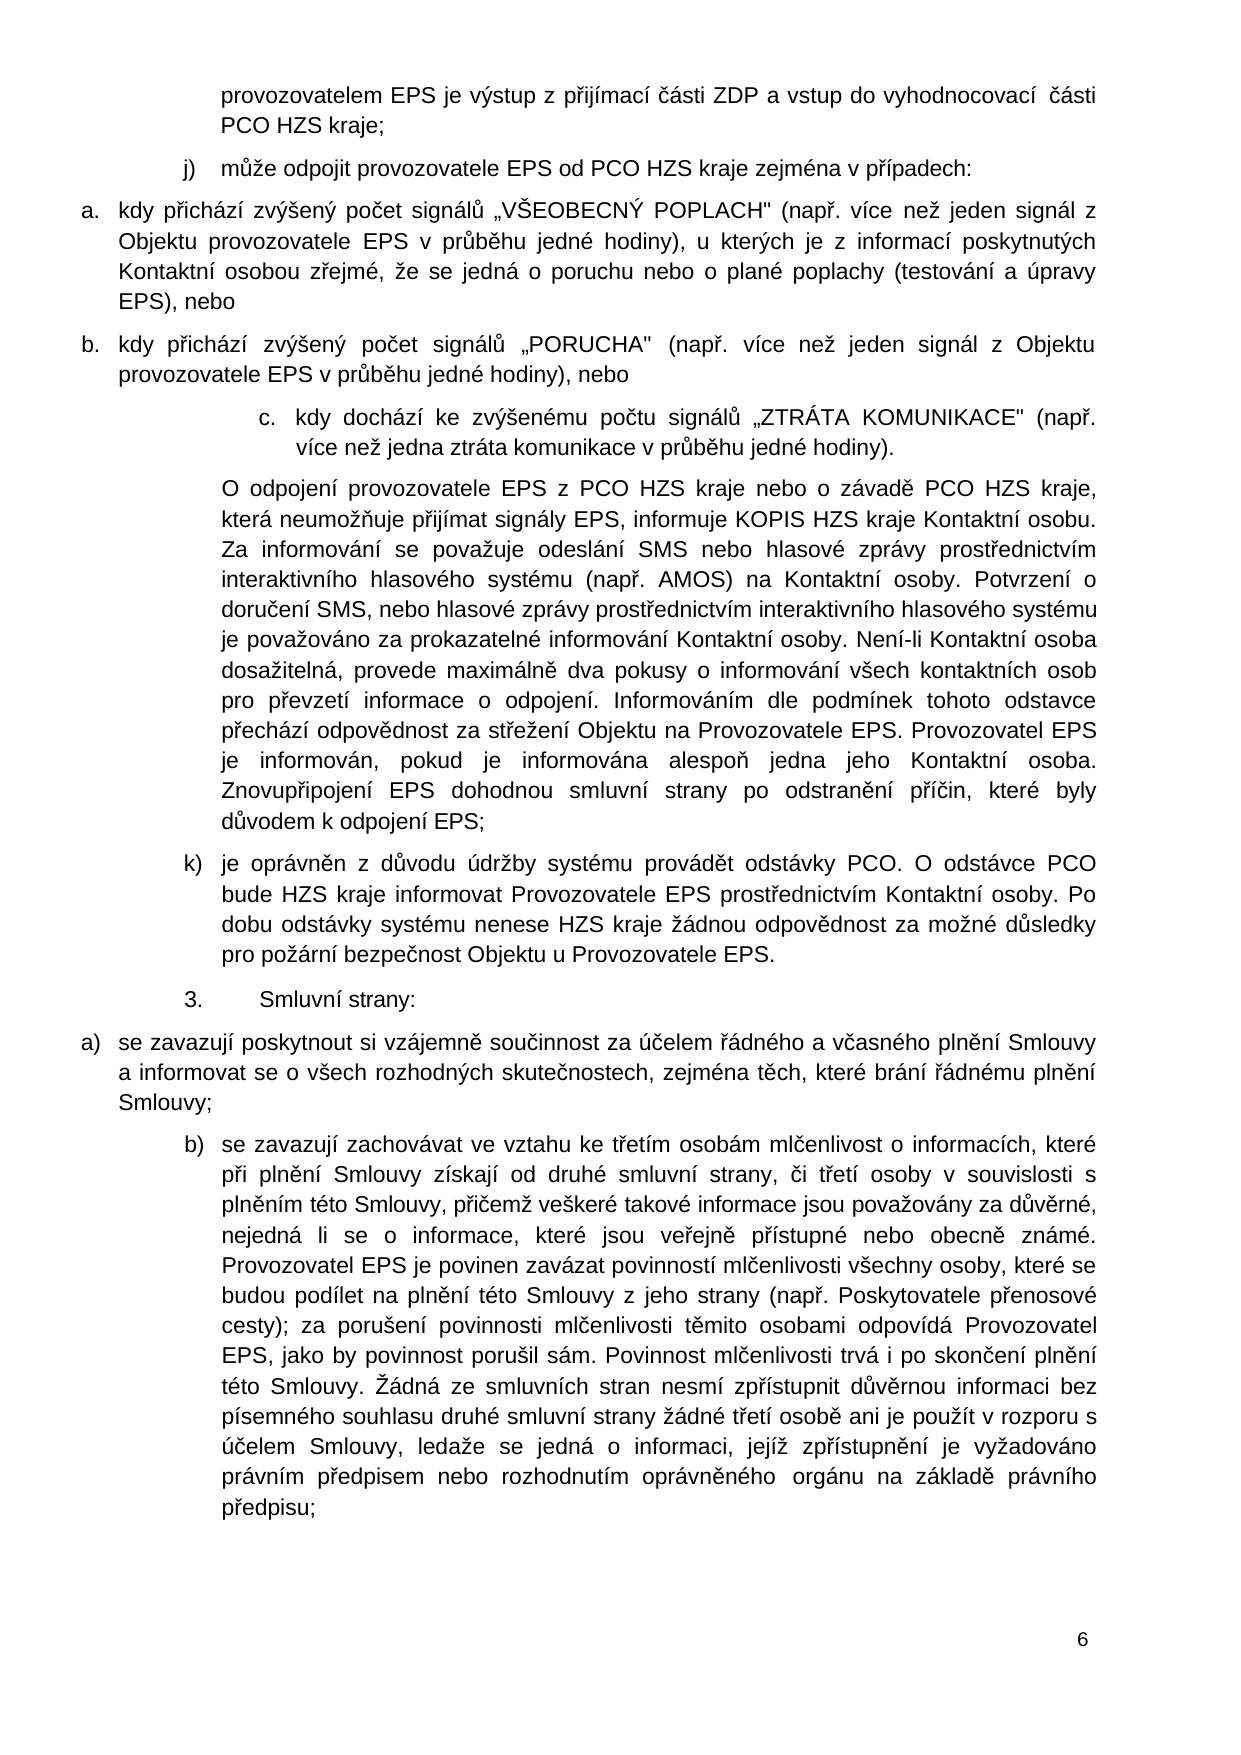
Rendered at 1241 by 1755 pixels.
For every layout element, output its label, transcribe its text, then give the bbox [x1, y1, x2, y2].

list je oprávněn z důvodu údržby systému provádět odstávky PCO. O odstávce PCO bude HZS kraje informovat Provozovatele EPS prostřednictvím Kontaktní osoby. Po dobu odstávky systému nenese HZS kraje žádnou odpovědnost za možné důsledky pro požární bezpečnost Objektu u Provozovatele EPS. [184, 850, 1097, 967]
list kdy dochází ke zvýšenému počtu signálů „ZTRÁTA KOMUNIKACE" (např. více než jedna ztráta komunikace v průběhu jedné hodiny). [258, 403, 1096, 460]
text provozovatelem EPS je výstup z přijímací části ZDP a vstup do vyhodnocovací části PCO HZS kraje; [220, 82, 1096, 138]
list kdy přichází zvýšený počet signálů „PORUCHA" (např. více než jeden signál z Objektu provozovatele EPS v průběhu jedné hodiny), nebo [81, 331, 1095, 387]
list Smluvní strany: [184, 986, 1137, 1012]
list se zavazují poskytnout si vzájemně součinnost za účelem řádného a včasného plnění Smlouvy a informovat se o všech rozhodných skutečnostech, zejména těch, které brání řádnému plnění Smlouvy; [81, 1028, 1096, 1115]
list může odpojit provozovatele EPS od PCO HZS kraje zejména v případech: [183, 155, 1137, 181]
list se zavazují zachovávat ve vztahu ke třetím osobám mlčenlivost o informacích, které při plnění Smlouvy získají od druhé smluvní strany, či třetí osoby v souvislosti s plněním této Smlouvy, přičemž veškeré takové informace jsou považovány za důvěrné, nejedná­ li se o informace, které jsou veřejně přístupné nebo obecně známé. Provozovatel EPS je povinen zavázat povinností mlčenlivosti všechny osoby, které se budou podílet na plnění této Smlouvy z jeho strany (např. Poskytovatele přenosové cesty); za porušení povinnosti mlčenlivosti těmito osobami odpovídá Provozovatel EPS, jako by povinnost porušil sám. Povinnost mlčenlivosti trvá i po skončení plnění této Smlouvy. Žádná ze smluvních stran nesmí zpřístupnit důvěrnou informaci bez písemného souhlasu druhé smluvní strany žádné třetí osobě ani je použít v rozporu s účelem Smlouvy, ledaže se jedná o informaci, jejíž zpřístupnění je vyžadováno právním předpisem nebo rozhodnutím oprávněného orgánu na základě právního předpisu; [184, 1131, 1097, 1520]
list kdy přichází zvýšený počet signálů „VŠEOBECNÝ POPLACH" (např. více než jeden signál z Objektu provozovatele EPS v průběhu jedné hodiny), u kterých je z informací poskytnutých Kontaktní osobou zřejmé, že se jedná o poruchu nebo o plané poplachy (testování a úpravy EPS), nebo [81, 197, 1097, 314]
text O odpojení provozovatele EPS z PCO HZS kraje nebo o závadě PCO HZS kraje, která neumožňuje přijímat signály EPS, informuje KOPIS HZS kraje Kontaktní osobu. Za informování se považuje odeslání SMS nebo hlasové zprávy prostřednictvím interaktivního hlasového systému (např. AMOS) na Kontaktní osoby. Potvrzení o doručení SMS, nebo hlasové zprávy prostřednictvím interaktivního hlasového systému je považováno za prokazatelné informování Kontaktní osoby. Není-li Kontaktní osoba dosažitelná, provede maximálně dva pokusy o informování všech kontaktních osob pro převzetí informace o odpojení. Informováním dle podmínek tohoto odstavce přechází odpovědnost za střežení Objektu na Provozovatele EPS. Provozovatel EPS je informován, pokud je informována alespoň jedna jeho Kontaktní osoba. Znovupřipojení EPS dohodnou smluvní strany po odstranění příčin, které byly důvodem k odpojení EPS; [221, 475, 1097, 834]
